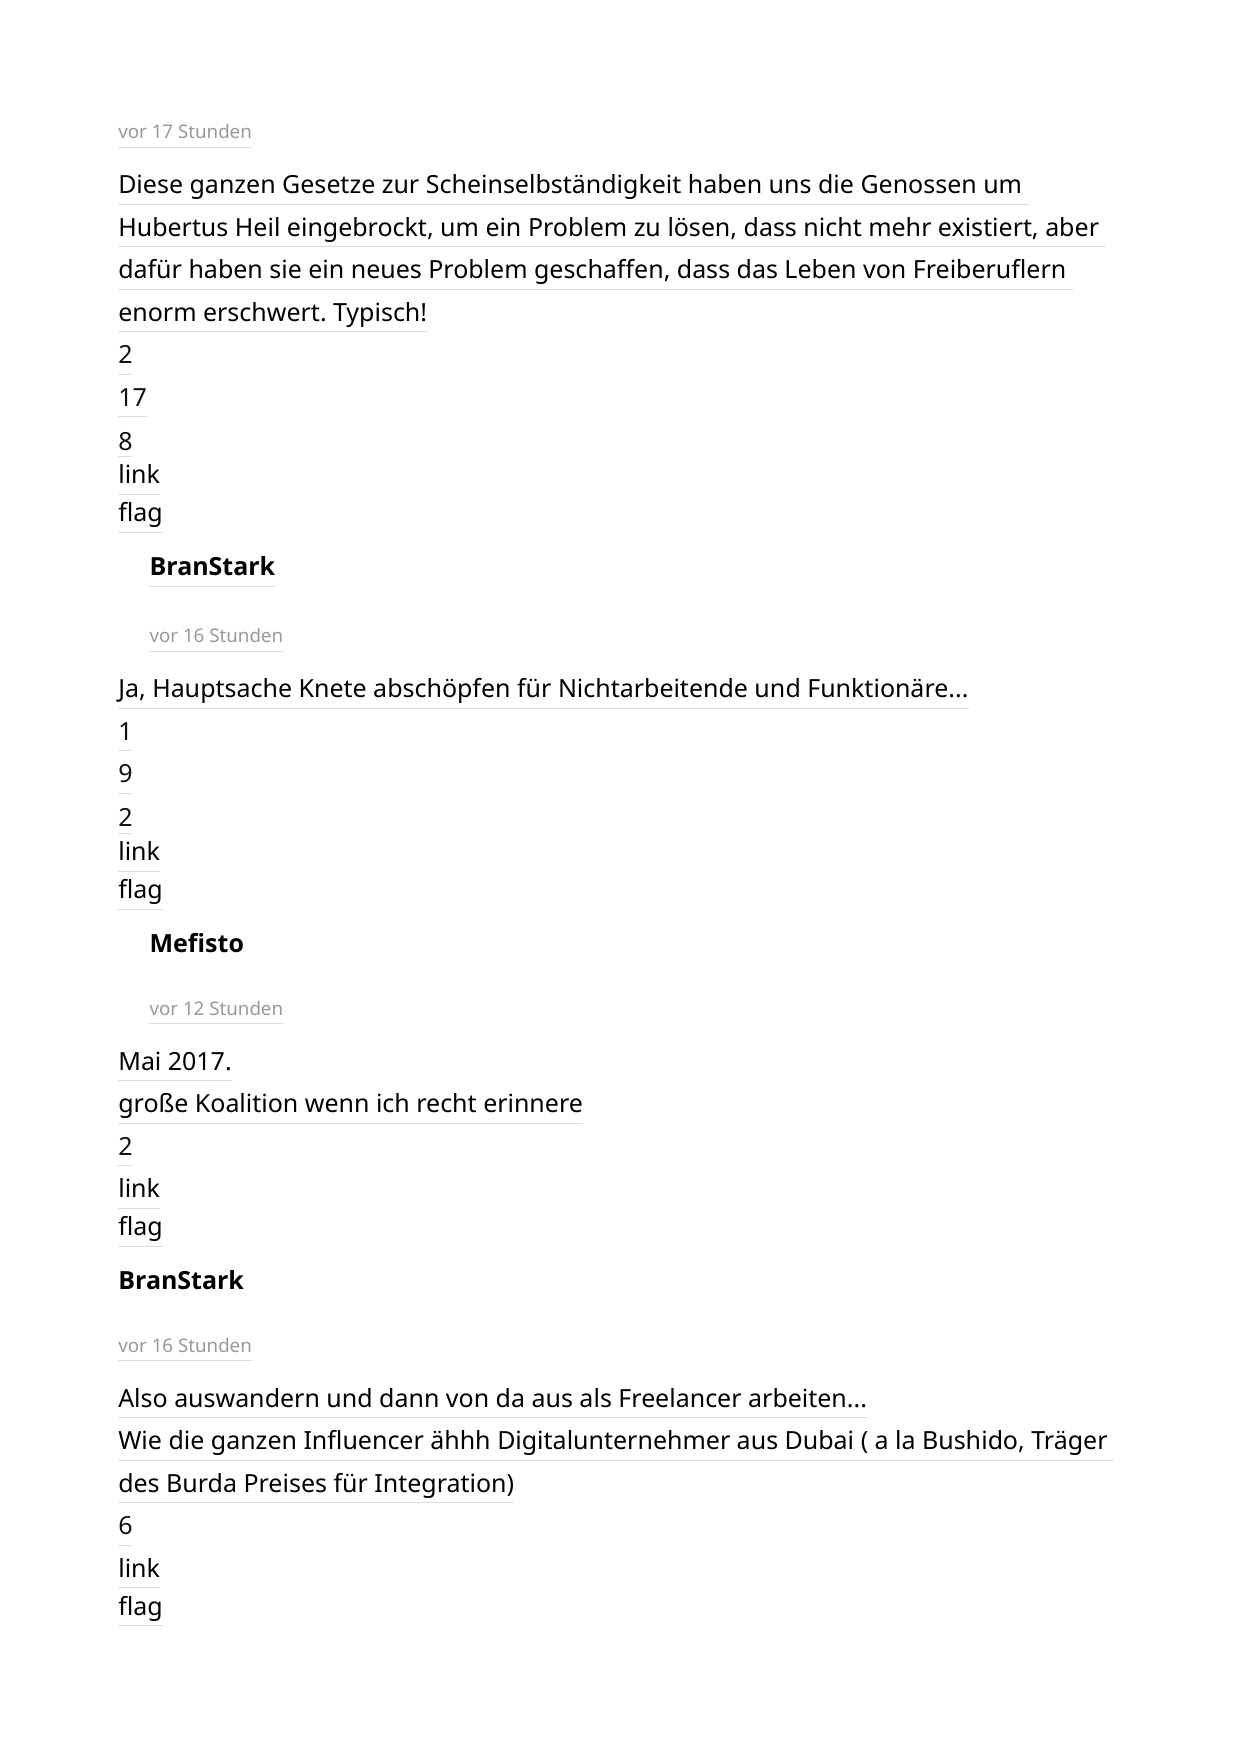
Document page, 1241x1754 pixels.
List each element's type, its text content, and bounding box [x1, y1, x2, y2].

text 2 [118, 337, 1122, 375]
text Also auswandern und dann von da aus als Freelancer arbeiten... Wie die ganzen Influencer ähhh Digitalunternehmer aus Dubai ( a la Bushido, Träger des Burda Preises für Integration) [118, 1380, 1122, 1503]
text 1 [118, 713, 1122, 751]
text Ja, Hauptsache Knete abschöpfen für Nichtarbeitende und Funktionäre... [118, 671, 1122, 709]
text vor 16 Stunden [149, 622, 1117, 652]
text flag [118, 1588, 1122, 1626]
text link [118, 457, 1122, 495]
text vor 16 Stunden [118, 1332, 1117, 1361]
text 2 [118, 1128, 1122, 1166]
text Mai 2017. große Koalition wenn ich recht erinnere [118, 1043, 1122, 1124]
text link [118, 1550, 1122, 1588]
text BranStark [118, 1262, 1122, 1297]
text 6 [118, 1508, 1122, 1546]
text flag [118, 872, 1122, 910]
text flag [118, 495, 1122, 533]
text link [118, 834, 1122, 872]
text Diese ganzen Gesetze zur Scheinselbständigkeit haben uns die Genossen um Hubertus Heil eingebrockt, um ein Problem zu lösen, dass nicht mehr existiert, aber dafür haben sie ein neues Problem geschaffen, dass das Leben von Freiberuflern enorm erschwert. Typisch! [118, 167, 1122, 332]
text 8 [118, 422, 1122, 457]
text Mefisto [149, 925, 1122, 959]
text 9 [118, 756, 1122, 794]
text BranStark [149, 549, 1122, 587]
text vor 17 Stunden [118, 118, 1117, 148]
text link [118, 1171, 1122, 1209]
text 2 [118, 798, 1122, 834]
text flag [118, 1209, 1122, 1247]
text 17 [118, 379, 1122, 417]
text vor 12 Stunden [149, 995, 1117, 1024]
